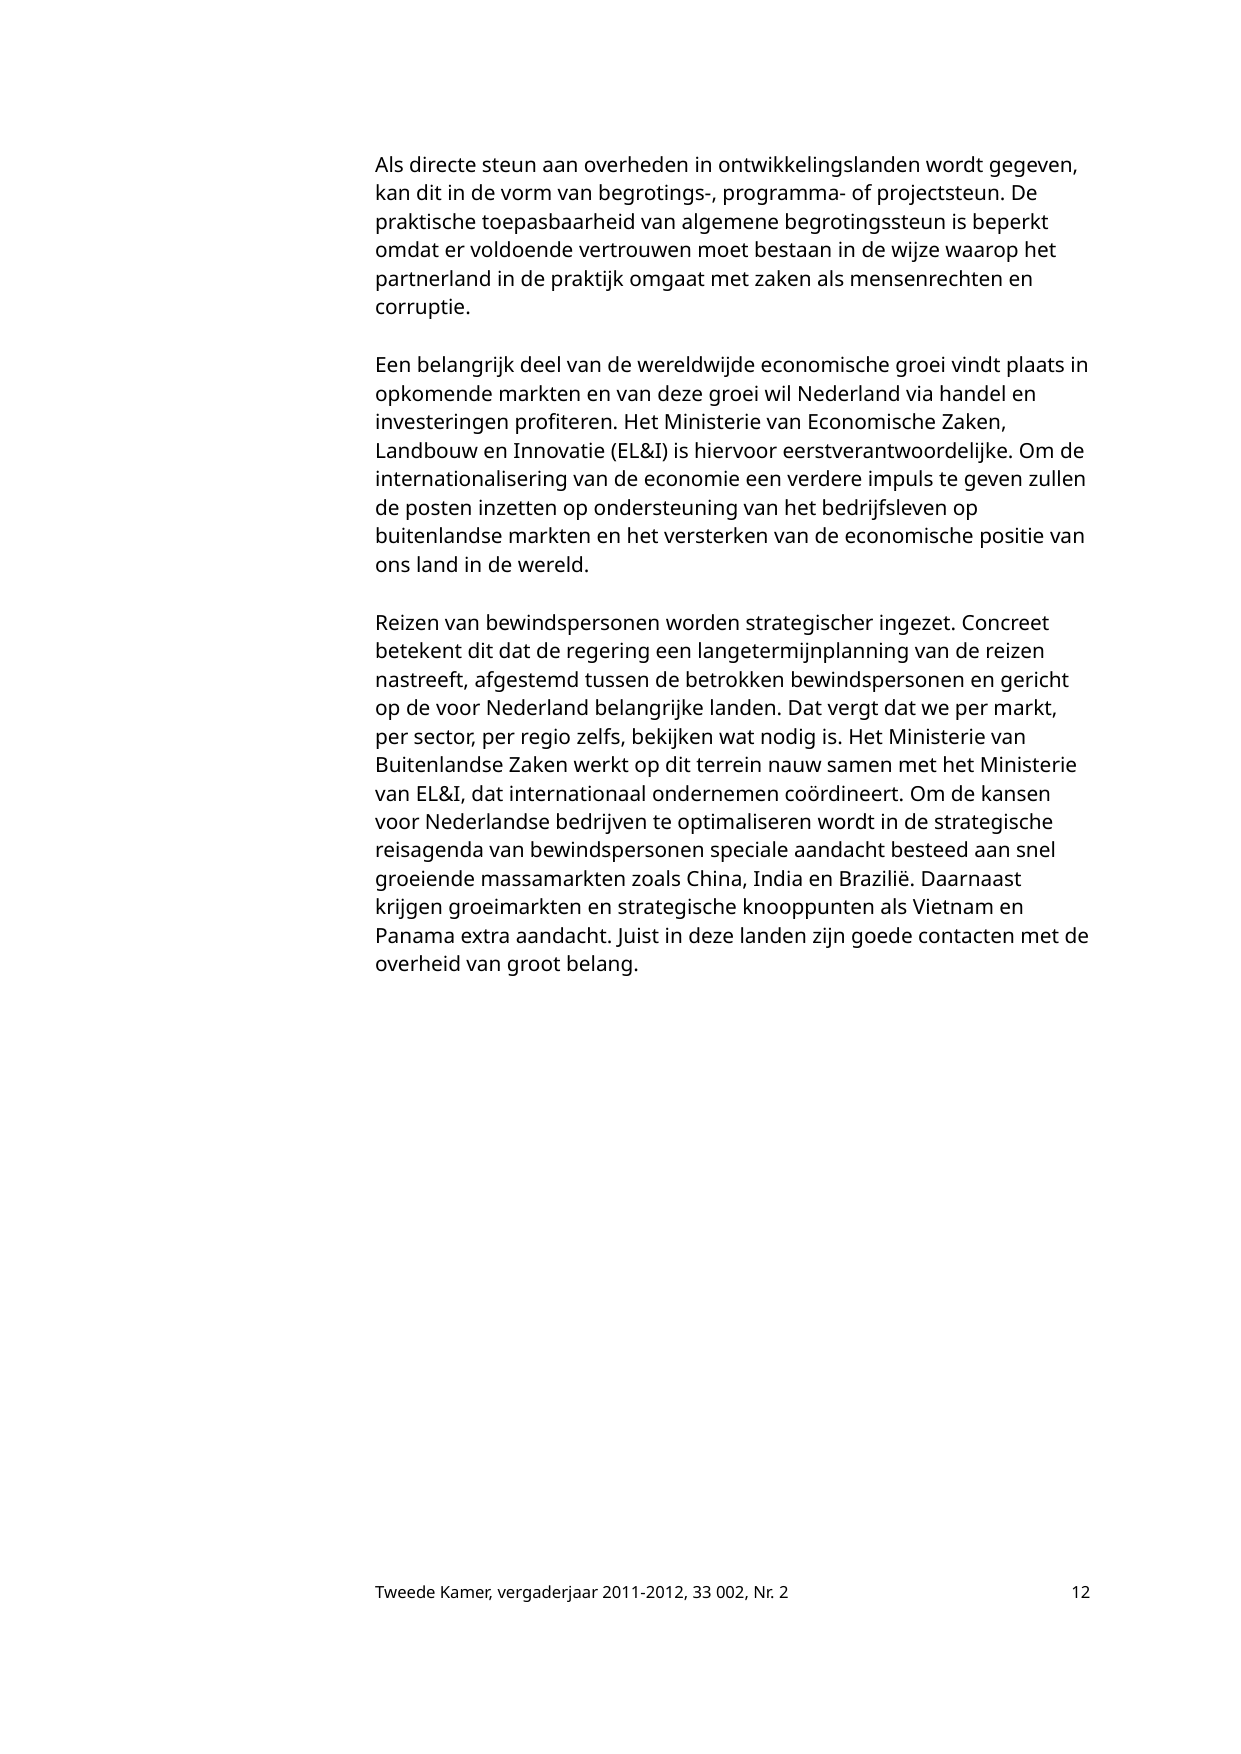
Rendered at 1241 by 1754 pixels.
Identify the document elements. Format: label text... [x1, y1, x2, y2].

text Duurzame economische groei en een overheid die deze groei mogelijk maakt én doeltreffend armoedebeleid voert, leiden ertoe dat ontwikkelingslanden op termijn minder afhankelijk worden van hulp. Bij het bereiken van dat doel hebben verschillende partijen (private sector, overheid, maatschappelijke en multilaterale organisaties) op diverse niveaus (nationaal, regionaal, mondiaal) hun eigen rol. [375, 150, 1090, 178]
text Zoals opgenomen in de basisbrief Ontwikkelingssamenwerking Kamerstuk 32 500 V, nr. 15. [375, 1479, 1090, 1536]
text Als directe steun aan overheden in ontwikkelingslanden wordt gegeven, kan dit in de vorm van begrotings-, programma- of projectsteun. De praktische toepasbaarheid van algemene begrotingssteun is beperkt omdat er voldoende vertrouwen moet bestaan in de wijze waarop het partnerland in de praktijk omgaat met zaken als mensenrechten en corruptie. [375, 208, 1090, 379]
text Een belangrijk deel van de wereldwijde economische groei vindt plaats in opkomende markten en van deze groei wil Nederland via handel en investeringen profiteren. Het Ministerie van Economische Zaken, Landbouw en Innovatie (EL&I) is hiervoor eerstverantwoordelijke. Om de internationalisering van de economie een verdere impuls te geven zullen de posten inzetten op ondersteuning van het bedrijfsleven op buitenlandse markten en het versterken van de economische positie van ons land in de wereld. [375, 409, 1090, 637]
text Reizen van bewindspersonen worden strategischer ingezet. Concreet betekent dit dat de regering een langetermijnplanning van de reizen nastreeft, afgestemd tussen de betrokken bewindspersonen en gericht op de voor Nederland belangrijke landen. Dat vergt dat we per markt, per sector, per regio zelfs, bekijken wat nodig is. Het Ministerie van Buitenlandse Zaken werkt op dit terrein nauw samen met het Ministerie van EL&I, dat internationaal ondernemen coördineert. Om de kansen voor Nederlandse bedrijven te optimaliseren wordt in de strategische reisagenda van bewindspersonen speciale aandacht besteed aan snel groeiende massamarkten zoals China, India en Brazilië. Daarnaast krijgen groeimarkten en strategische knooppunten als Vietnam en Panama extra aandacht. Juist in deze landen zijn goede contacten met de overheid van groot belang. [375, 667, 1090, 1036]
